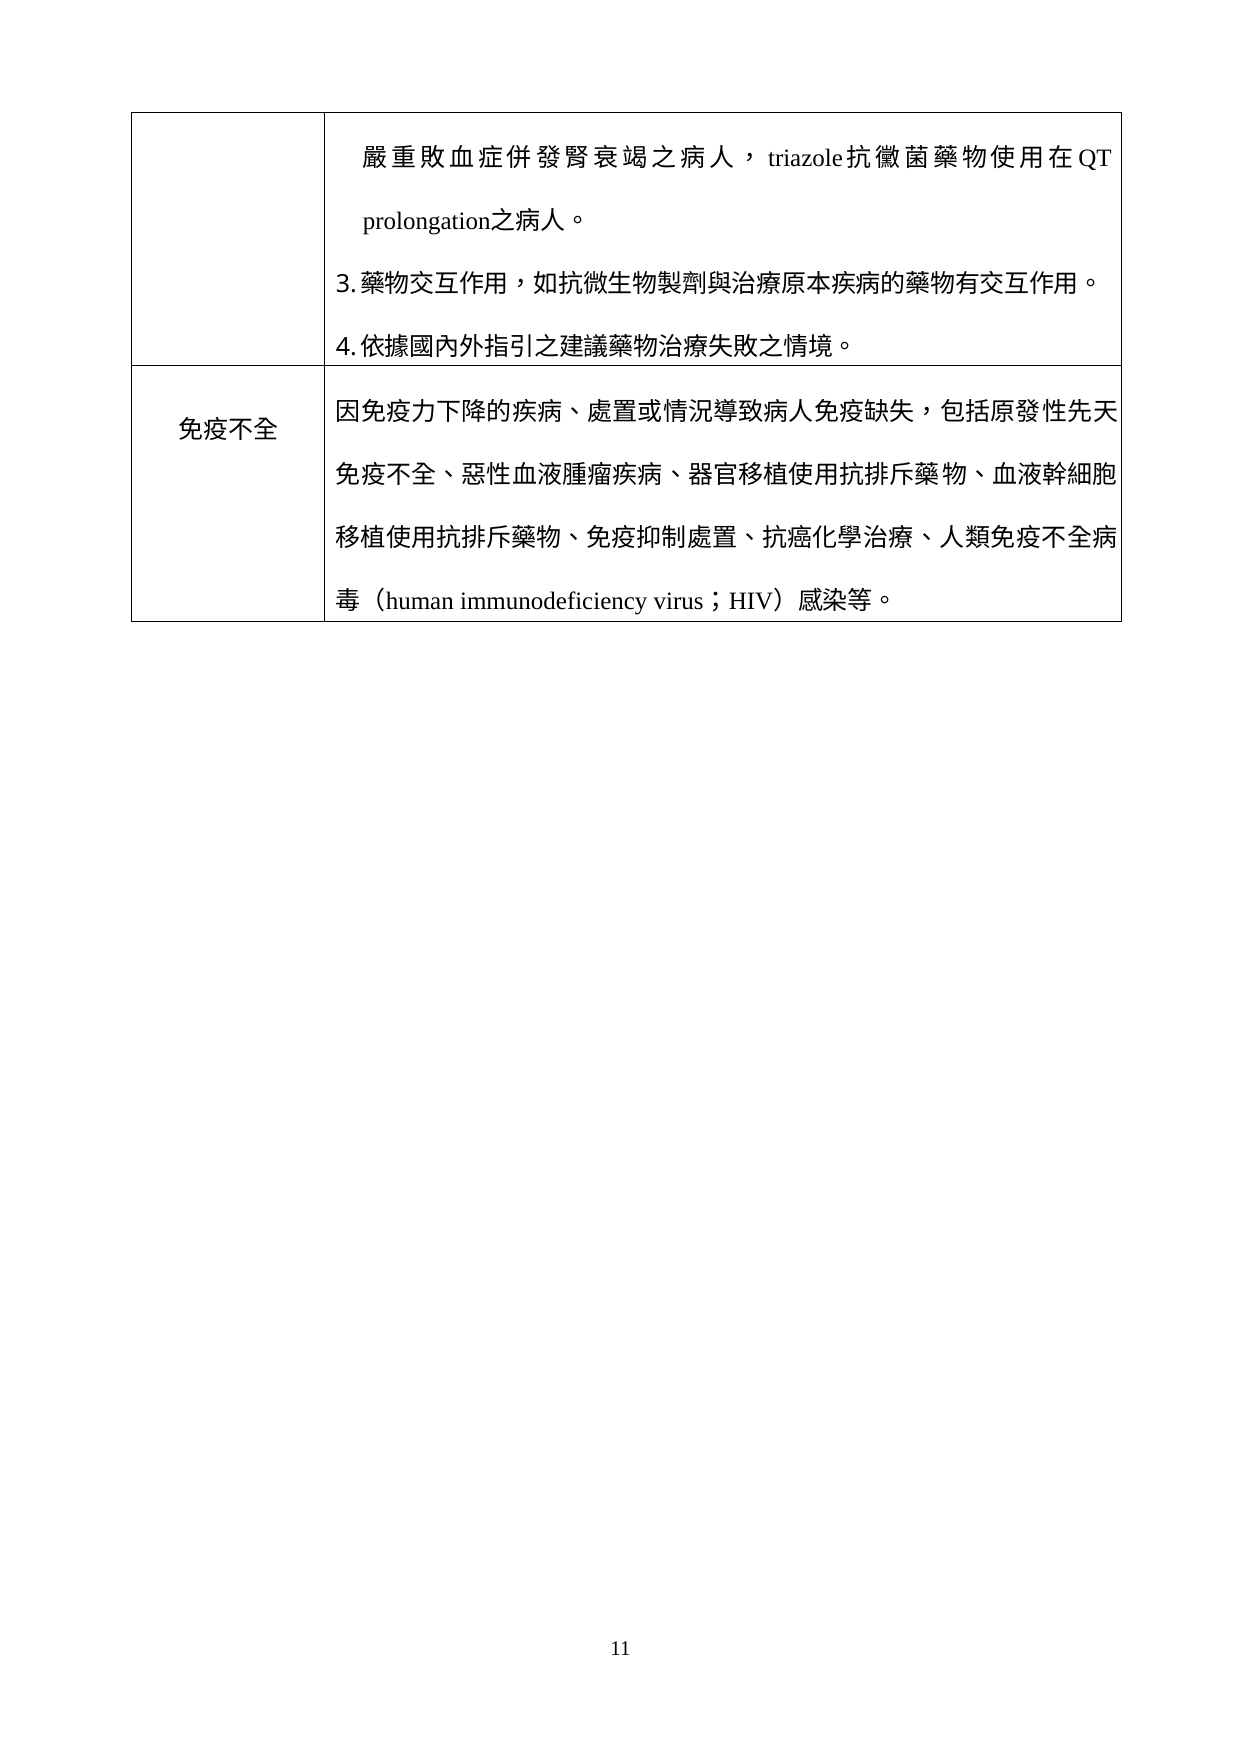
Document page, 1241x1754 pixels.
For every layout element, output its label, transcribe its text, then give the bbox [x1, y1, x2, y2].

table_cell [132, 113, 324, 365]
table_cell 嚴重敗血症併發腎衰竭之病人，triazole抗黴菌藥物使用在QT prolongation之病人。 藥物交互作用，如抗微生物製劑與治療原本疾病的藥物有交互作用。 依據國內外指引之建議藥物治療失敗之情境。 [325, 113, 1121, 365]
table_cell 免疫不全 [132, 366, 324, 621]
table_cell 因免疫力下降的疾病、處置或情況導致病人免疫缺失，包括原發性先天免疫不全、惡性血液腫瘤疾病、器官移植使用抗排斥藥物、血液幹細胞移植使用抗排斥藥物、免疫抑制處置、抗癌化學治療、人類免疫不全病毒（human immunodeficiency virus；HIV）感染等。 [325, 366, 1121, 621]
